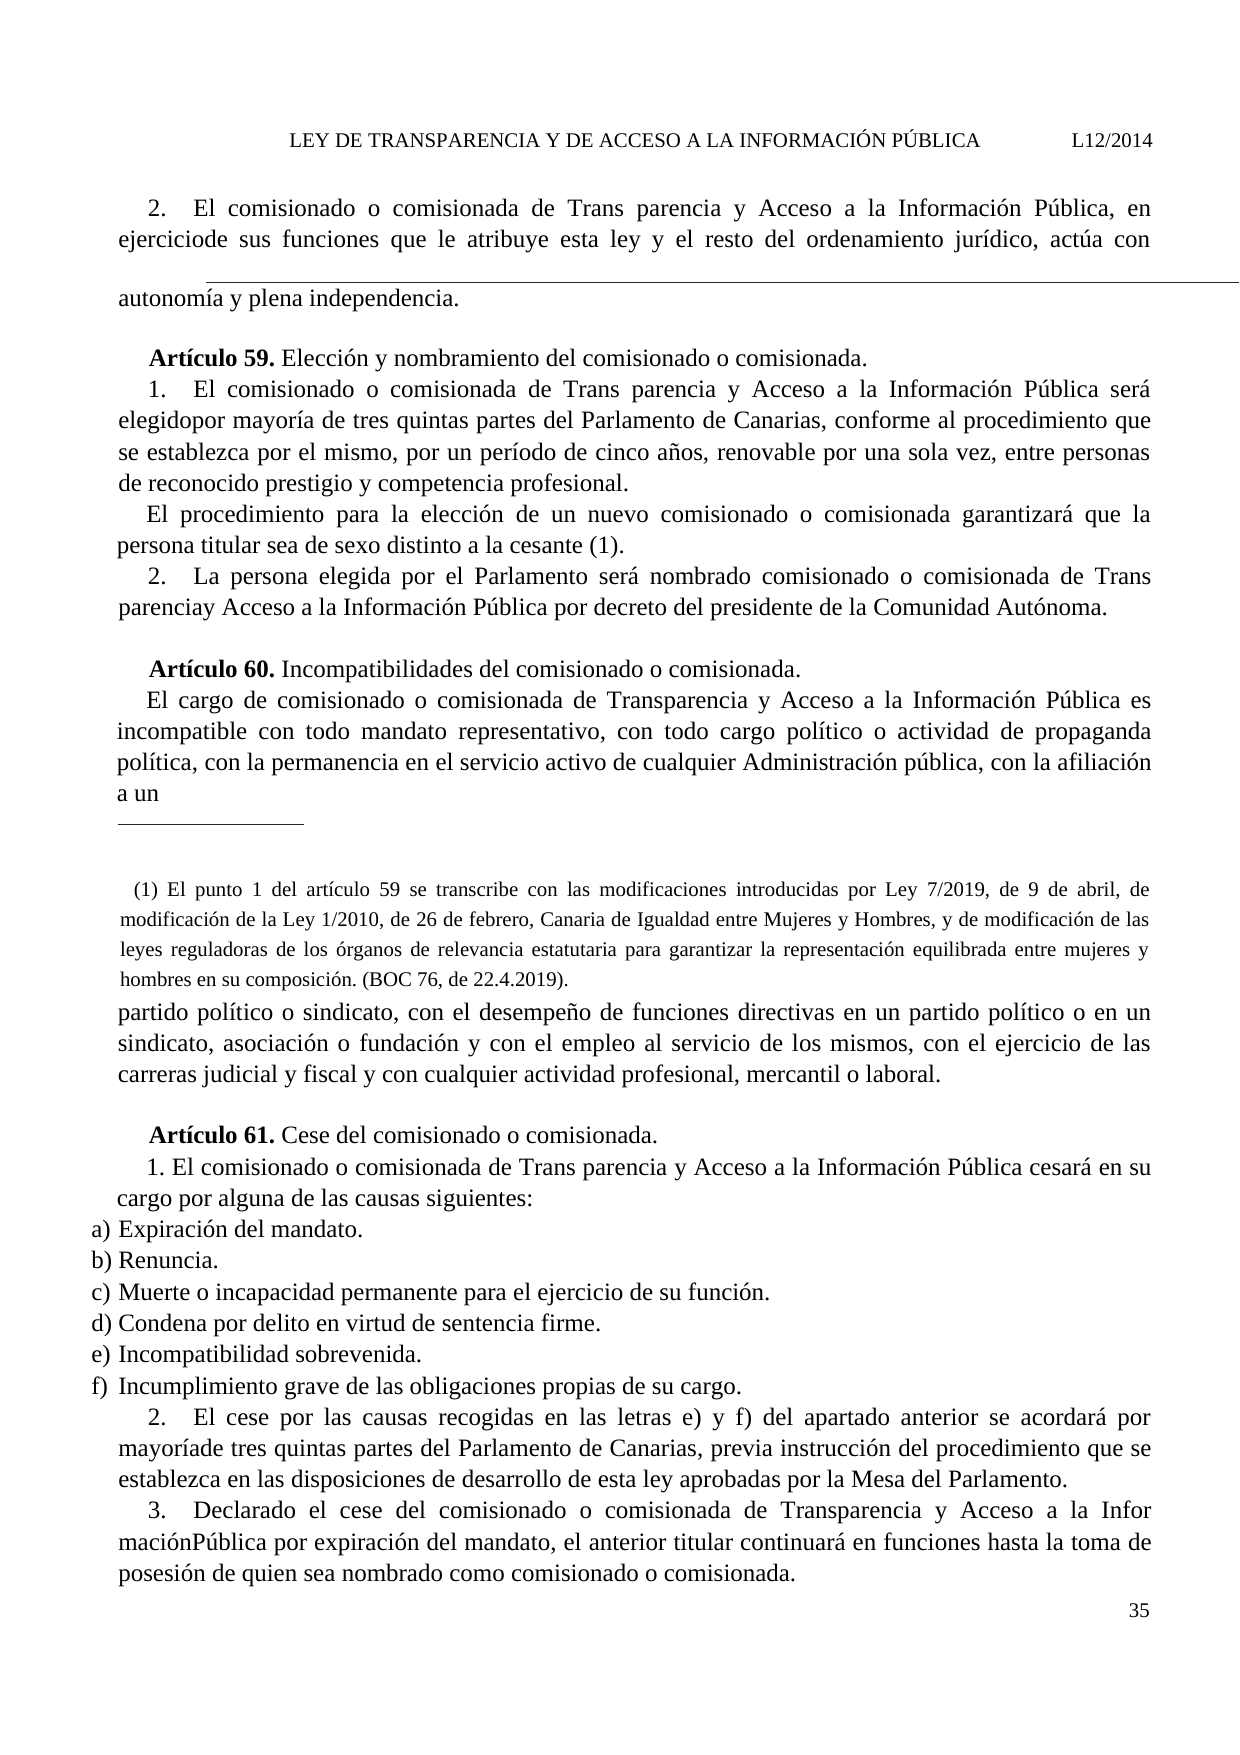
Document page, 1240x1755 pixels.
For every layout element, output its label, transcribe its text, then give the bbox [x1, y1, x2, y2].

list Incumplimiento grave de las obligaciones propias de su cargo. [91, 1371, 1152, 1399]
list Incompatibilidad sobrevenida. [91, 1339, 1152, 1368]
text (1) El punto 1 del artículo 59 se transcribe con las modificaciones introducidas por Ley 7/2019, de 9 de abril, de modificación de la Ley 1/2010, de 26 de febrero, Canaria de Igualdad entre Mujeres y Hombres, y de modificación de las leyes reguladoras de los órganos de relevancia estatutaria para garantizar la representación equilibrada entre mujeres y hombres en su composición. (BOC 76, de 22.4.2019). [120, 877, 1151, 991]
list El cese por las causas recogidas en las letras e) y f) del apartado anterior se acordará por mayoríade tres quintas partes del Parlamento de Canarias, previa instrucción del procedimiento que se establezca en las disposiciones de desarrollo de esta ley aprobadas por la Mesa del Parlamento. [118, 1402, 1152, 1493]
list Declarado el cese del comisionado o comisionada de Transparencia y Acceso a la Infor maciónPública por expiración del mandato, el anterior titular continuará en funciones hasta la toma de posesión de quien sea nombrado como comisionado o comisionada. [118, 1496, 1152, 1586]
list Condena por delito en virtud de sentencia firme. [91, 1308, 1152, 1337]
text partido político o sindicato, con el desempeño de funciones directivas en un partido político o en un sindicato, asociación o fundación y con el empleo al servicio de los mismos, con el ejercicio de las carreras judicial y fiscal y con cualquier actividad profesional, mercantil o laboral. [118, 997, 1152, 1087]
list El comisionado o comisionada de Trans parencia y Acceso a la Información Pública será elegidopor mayoría de tres quintas partes del Parlamento de Canarias, conforme al procedimiento que se establezca por el mismo, por un período de cinco años, renovable por una sola vez, entre personas de reconocido prestigio y competencia profesional. [118, 374, 1152, 496]
list La persona elegida por el Parlamento será nombrado comisionado o comisionada de Trans parenciay Acceso a la Información Pública por decreto del presidente de la Comunidad Autónoma. [118, 561, 1152, 621]
text 1. El comisionado o comisionada de Trans parencia y Acceso a la Información Pública cesará en su cargo por alguna de las causas siguientes: [117, 1152, 1152, 1211]
list Muerte o incapacidad permanente para el ejercicio de su función. [91, 1277, 1152, 1306]
text Artículo 59. Elección y nombramiento del comisionado o comisionada. [149, 343, 1152, 372]
list El comisionado o comisionada de Trans parencia y Acceso a la Información Pública, en ejerciciode sus funciones que le atribuye esta ley y el resto del ordenamiento jurídico, actúa con autonomía y plena independencia. [118, 193, 1152, 312]
text El cargo de comisionado o comisionada de Transparencia y Acceso a la Información Pública es incompatible con todo mandato representativo, con todo cargo político o actividad de propaganda política, con la permanencia en el servicio activo de cualquier Administración pública, con la afiliación a un [117, 685, 1152, 807]
list Expiración del mandato. [91, 1214, 1152, 1243]
text Artículo 60. Incompatibilidades del comisionado o comisionada. [149, 654, 1152, 683]
text Artículo 61. Cese del comisionado o comisionada. [149, 1120, 1152, 1149]
text El procedimiento para la elección de un nuevo comisionado o comisionada garantizará que la persona titular sea de sexo distinto a la cesante (1). [117, 499, 1152, 559]
list Renuncia. [91, 1245, 1152, 1274]
